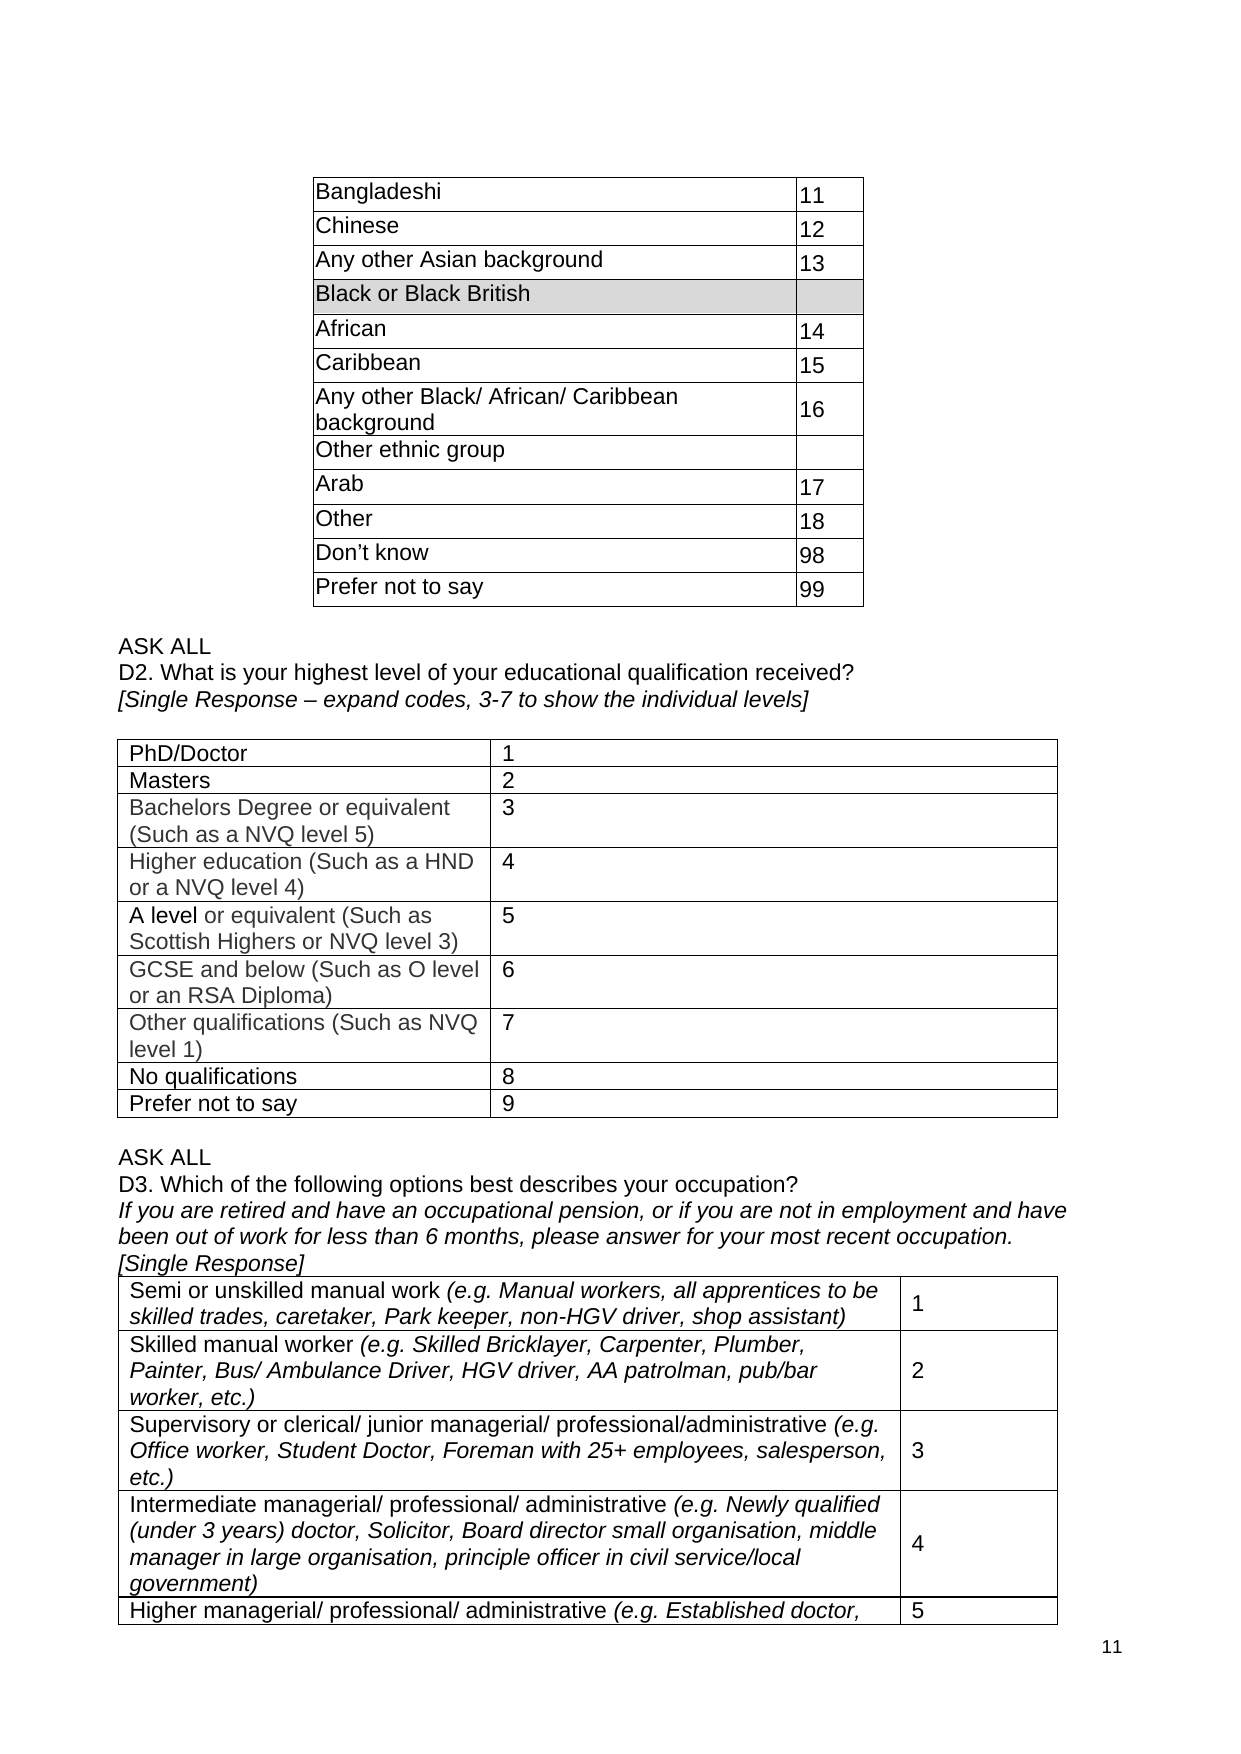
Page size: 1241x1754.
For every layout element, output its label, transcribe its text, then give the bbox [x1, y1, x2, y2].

table_cell 15 [797, 349, 863, 382]
table_cell 18 [797, 505, 863, 537]
table_cell Bachelors Degree or equivalent (Such as a NVQ level 5) [118, 794, 490, 847]
table_cell 12 [797, 212, 863, 245]
table_cell Other [314, 505, 796, 537]
table_cell Prefer not to say [118, 1090, 490, 1117]
table_cell 11 [797, 178, 863, 211]
table_cell No qualifications [118, 1063, 490, 1089]
table_cell 6 [491, 956, 1057, 1008]
table_cell 2 [491, 767, 1057, 793]
table_cell 9 [491, 1090, 1057, 1117]
table_cell Masters [118, 767, 490, 793]
table_header PhD/Doctor [118, 740, 490, 766]
table_cell 5 [901, 1598, 1057, 1624]
table_cell Higher managerial/ professional/ administrative (e.g. Established doctor, [119, 1598, 900, 1624]
table_header 1 [491, 740, 1057, 766]
table_cell 99 [797, 573, 863, 606]
table_cell 4 [491, 848, 1057, 901]
table_cell Caribbean [314, 349, 796, 382]
table_cell Black or Black British [314, 280, 796, 313]
text ASK ALL D2. What is your highest level of your educational qualification received? [Single Response – expand codes, 3-7 to show the individual levels] [118, 633, 1122, 712]
table_cell 16 [797, 383, 863, 435]
table_cell Any other Black/ African/ Caribbean background [314, 383, 796, 435]
table_cell 8 [491, 1063, 1057, 1089]
table_cell Arab [314, 470, 796, 503]
table_cell Other ethnic group [314, 436, 796, 469]
table_cell 98 [797, 539, 863, 572]
table_cell Supervisory or clerical/ junior managerial/ professional/administrative (e.g. Office worker, Student Doctor, Foreman with 25+ employees, salesperson, etc.) [119, 1411, 900, 1490]
table_cell 17 [797, 470, 863, 503]
table_cell A level or equivalent (Such as Scottish Highers or NVQ level 3) [118, 902, 490, 954]
table_cell 3 [491, 794, 1057, 847]
table_cell Higher education (Such as a HND or a NVQ level 4) [118, 848, 490, 901]
table_cell Other qualifications (Such as NVQ level 1) [118, 1009, 490, 1062]
table_cell GCSE and below (Such as O level or an RSA Diploma) [118, 956, 490, 1008]
table_cell 14 [797, 315, 863, 347]
text ASK ALL D3. Which of the following options best describes your occupation? If you are retired and have an occupational pension, or if you are not in employment and have been out of work for less than 6 months, please answer for your most recent occupation. [Single Response] [118, 1144, 1122, 1276]
table_cell 2 [901, 1331, 1057, 1410]
table_cell Any other Asian background [314, 246, 796, 279]
table_header 1 [901, 1277, 1057, 1330]
table_cell 3 [901, 1411, 1057, 1490]
table_cell Intermediate managerial/ professional/ administrative (e.g. Newly qualified (under 3 years) doctor, Solicitor, Board director small organisation, middle manager in large organisation, principle officer in civil service/local government) [119, 1491, 900, 1596]
table_cell Skilled manual worker (e.g. Skilled Bricklayer, Carpenter, Plumber, Painter, Bus/ Ambulance Driver, HGV driver, AA patrolman, pub/bar worker, etc.) [119, 1331, 900, 1410]
table_cell Chinese [314, 212, 796, 245]
table_header Semi or unskilled manual work (e.g. Manual workers, all apprentices to be skilled trades, caretaker, Park keeper, non-HGV driver, shop assistant) [119, 1277, 900, 1330]
table_cell [797, 280, 863, 313]
table_cell African [314, 315, 796, 347]
table_cell [797, 436, 863, 469]
table_cell Bangladeshi [314, 178, 796, 211]
table_cell 13 [797, 246, 863, 279]
table_cell Don’t know [314, 539, 796, 572]
table_cell 5 [491, 902, 1057, 954]
table_cell 7 [491, 1009, 1057, 1062]
table_cell Prefer not to say [314, 573, 796, 606]
table_cell 4 [901, 1491, 1057, 1596]
